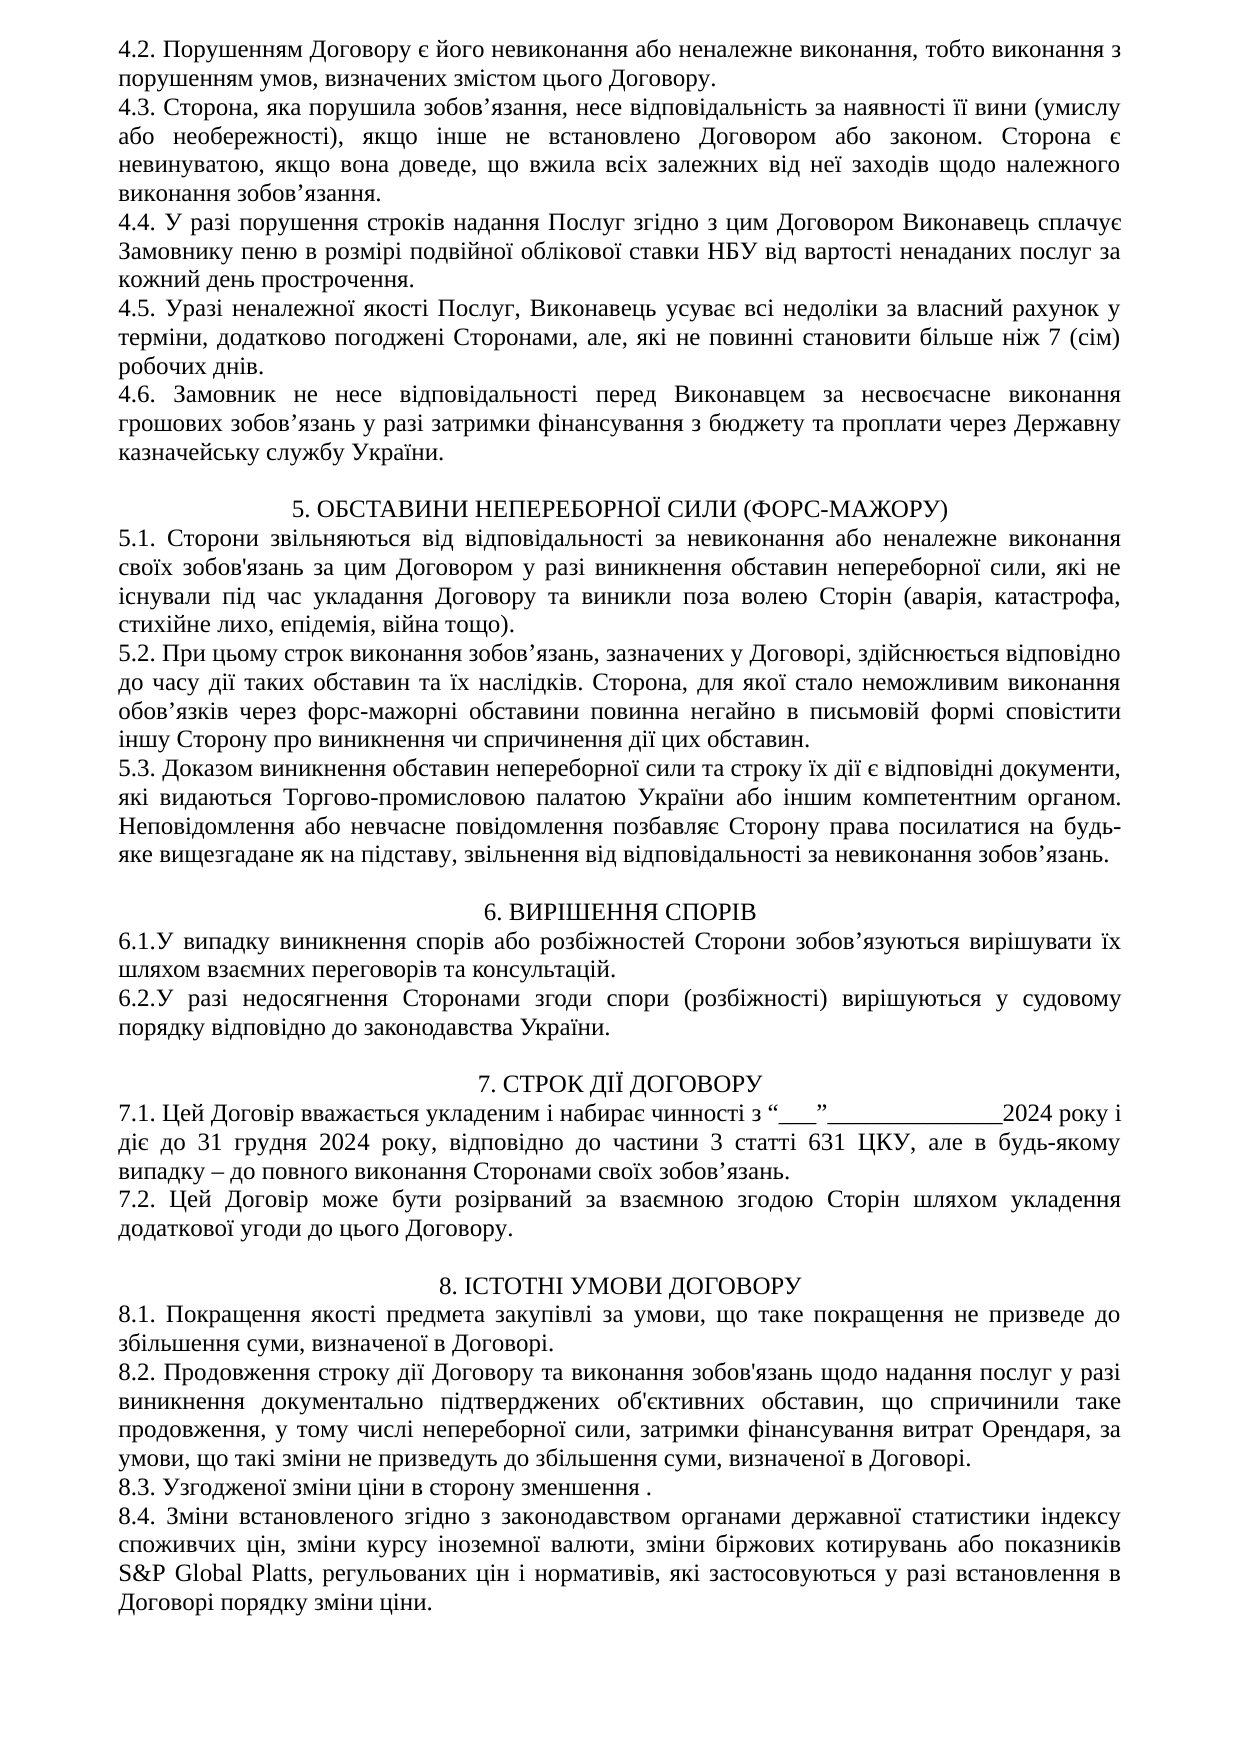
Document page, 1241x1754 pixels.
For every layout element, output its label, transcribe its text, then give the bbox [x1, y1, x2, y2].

text 8.1. Покращення якості предмета закупівлі за умови, що таке покращення не призведе до збільшення суми, визначеної в Договорі. [118, 1299, 1122, 1357]
text 7.1. Цей Договір вважається укладеним і набирає чинності з “___”______________2024 року і діє до 31 грудня 2024 року, відповідно до частини 3 статті 631 ЦКУ, але в будь-якому випадку – до повного виконання Сторонами своїх зобов’язань. [118, 1098, 1122, 1184]
text 8. ІСТОТНІ УМОВИ ДОГОВОРУ [118, 1271, 1122, 1299]
text 7. СТРОК ДІЇ ДОГОВОРУ [118, 1069, 1122, 1098]
text 5.3. Доказом виникнення обставин непереборної сили та строку їх дії є відповідні документи, які видаються Торгово-промисловою палатою України або іншим компетентним органом. Неповідомлення або невчасне повідомлення позбавляє Сторону права посилатися на будь-яке вищезгадане як на підставу, звільнення від відповідальності за невиконання зобов’язань. [118, 753, 1122, 868]
text 6.1.У випадку виникнення спорів або розбіжностей Сторони зобов’язуються вирішувати їх шляхом взаємних переговорів та консультацій. [118, 926, 1122, 983]
text 7.2. Цей Договір може бути розірваний за взаємною згодою Сторін шляхом укладення додаткової угоди до цього Договору. [118, 1184, 1122, 1242]
text 8.3. Узгодженої зміни ціни в сторону зменшення . [118, 1472, 1122, 1501]
text 4.3. Сторона, яка порушила зобов’язання, несе відповідальність за наявності її вини (умислу або необережності), якщо інше не встановлено Договором або законом. Сторона є невинуватою, якщо вона доведе, що вжила всіх залежних від неї заходів щодо належного виконання зобов’язання. [118, 92, 1122, 207]
text 5.2. При цьому строк виконання зобов’язань, зазначених у Договорі, здійснюється відповідно до часу дії таких обставин та їх наслідків. Сторона, для якої стало неможливим виконання обов’язків через форс-мажорні обставини повинна негайно в письмовій формі сповістити іншу Сторону про виникнення чи спричинення дії цих обставин. [118, 638, 1122, 753]
text 5. ОБСТАВИНИ НЕПЕРЕБОРНОЇ СИЛИ (ФОРС-МАЖОРУ) [118, 494, 1122, 523]
text 4.6. Замовник не несе відповідальності перед Виконавцем за несвоєчасне виконання грошових зобов’язань у разі затримки фінансування з бюджету та проплати через Державну казначейську службу України. [118, 379, 1122, 466]
text 4.4. У разі порушення строків надання Послуг згідно з цим Договором Виконавець сплачує Замовнику пеню в розмірі подвійної облікової ставки НБУ від вартості ненаданих послуг за кожний день прострочення. [118, 207, 1122, 293]
text 8.2. Продовження строку дії Договору та виконання зобов'язань щодо надання послуг у разі виникнення документально підтверджених об'єктивних обставин, що спричинили таке продовження, у тому числі непереборної сили, затримки фінансування витрат Орендаря, за умови, що такі зміни не призведуть до збільшення суми, визначеної в Договорі. [118, 1357, 1122, 1472]
text 4.5. Уразі неналежної якості Послуг, Виконавець усуває всі недоліки за власний рахунок у терміни, додатково погоджені Сторонами, але, які не повинні становити більше ніж 7 (сім) робочих днів. [118, 293, 1122, 379]
text 8.4. Зміни встановленого згідно з законодавством органами державної статистики індексу споживчих цін, зміни курсу іноземної валюти, зміни біржових котирувань або показників S&P Global Platts, регульованих цін і нормативів, які застосовуються у разі встановлення в Договорі порядку зміни ціни. [118, 1501, 1122, 1616]
text 6.2.У разі недосягнення Сторонами згоди спори (розбіжності) вирішуються у судовому порядку відповідно до законодавства України. [118, 983, 1122, 1041]
text 4.2. Порушенням Договору є його невиконання або неналежне виконання, тобто виконання з порушенням умов, визначених змістом цього Договору. [118, 34, 1122, 92]
text 6. ВИРІШЕННЯ СПОРІВ [118, 897, 1122, 926]
text 5.1. Сторони звільняються від відповідальності за невиконання або неналежне виконання своїх зобов'язань за цим Договором у разі виникнення обставин непереборної сили, які не існували під час укладання Договору та виникли поза волею Сторін (аварія, катастрофа, стихійне лихо, епідемія, війна тощо). [118, 523, 1122, 638]
